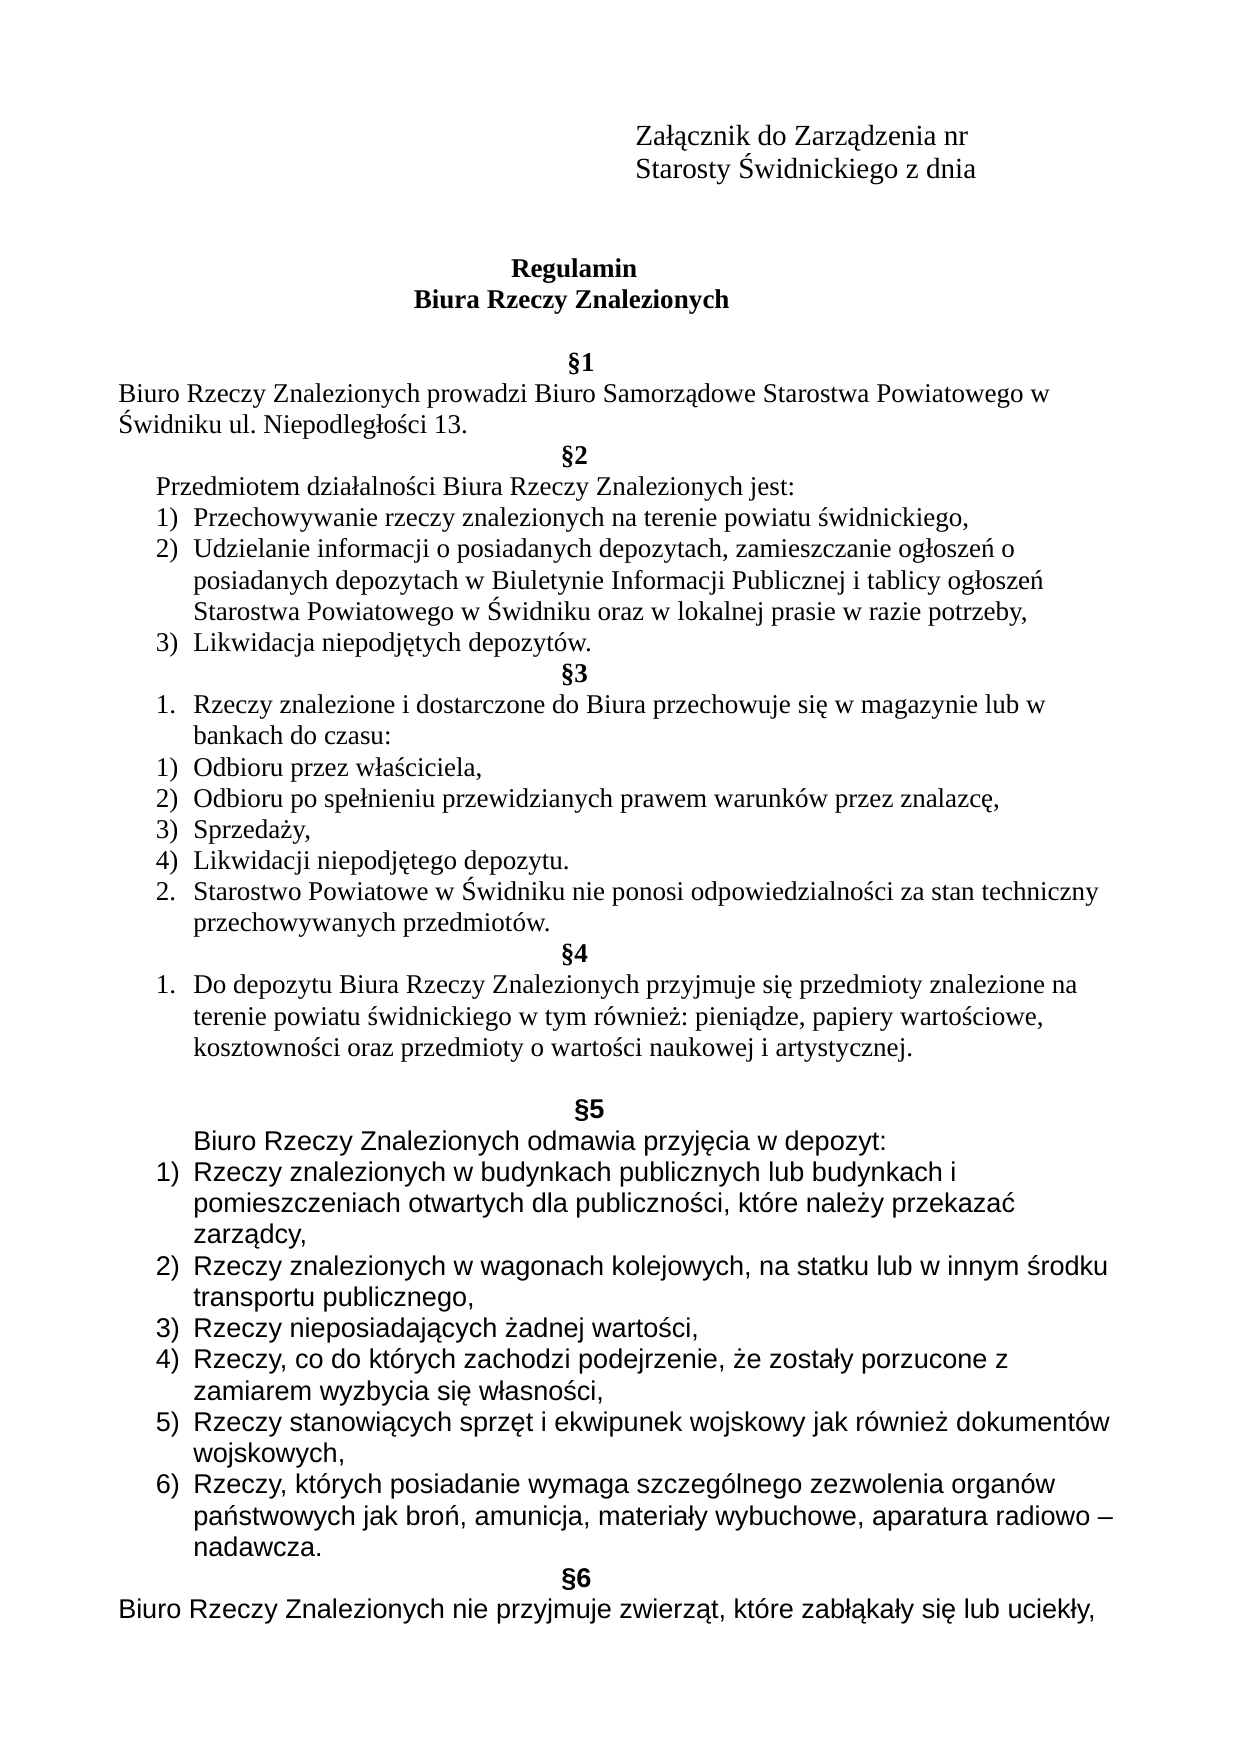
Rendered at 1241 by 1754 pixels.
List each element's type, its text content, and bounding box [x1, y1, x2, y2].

list Sprzedaży, [156, 813, 1122, 844]
text §2 [524, 439, 1122, 470]
list Do depozytu Biura Rzeczy Znalezionych przyjmuje się przedmioty znalezione na terenie powiatu świdnickiego w tym również: pieniądze, papiery wartościowe, kosztowności oraz przedmioty o wartości naukowej i artystycznej. [156, 969, 1122, 1062]
list Rzeczy, których posiadanie wymaga szczególnego zezwolenia organów państwowych jak broń, amunicja, materiały wybuchowe, aparatura radiowo – nadawcza. [156, 1468, 1122, 1562]
list Odbioru przez właściciela, [156, 751, 1122, 782]
list Biuro Rzeczy Znalezionych odmawia przyjęcia w depozyt: [193, 1124, 1122, 1156]
list Rzeczy nieposiadających żadnej wartości, [156, 1312, 1122, 1343]
list Likwidacja niepodjętych depozytów. [156, 626, 1122, 657]
list Przechowywanie rzeczy znalezionych na terenie powiatu świdnickiego, [156, 501, 1122, 533]
text Przedmiotem działalności Biura Rzeczy Znalezionych jest: [156, 470, 1122, 501]
text Biura Rzeczy Znalezionych [339, 283, 1122, 314]
text Starosty Świdnickiego z dnia [118, 152, 1122, 219]
list Rzeczy znalezionych w wagonach kolejowych, na statku lub w innym środku transportu publicznego, [156, 1249, 1122, 1312]
text Biuro Rzeczy Znalezionych nie przyjmuje zwierząt, które zabłąkały się lub uciekły, [118, 1593, 1122, 1624]
text §6 [118, 1562, 1122, 1593]
list Rzeczy znalezione i dostarczone do Biura przechowuje się w magazynie lub w bankach do czasu: [156, 688, 1122, 751]
list Rzeczy znalezionych w budynkach publicznych lub budynkach i pomieszczeniach otwartych dla publiczności, które należy przekazać zarządcy, [156, 1156, 1122, 1249]
text §4 [524, 937, 1122, 969]
list Udzielanie informacji o posiadanych depozytach, zamieszczanie ogłoszeń o posiadanych depozytach w Biuletynie Informacji Publicznej i tablicy ogłoszeń Starostwa Powiatowego w Świdniku oraz w lokalnej prasie w razie potrzeby, [156, 533, 1122, 626]
text Załącznik do Zarządzenia nr [118, 118, 1122, 152]
list Rzeczy stanowiących sprzęt i ekwipunek wojskowy jak również dokumentów wojskowych, [156, 1406, 1122, 1468]
text Regulamin [118, 252, 1122, 283]
text Biuro Rzeczy Znalezionych prowadzi Biuro Samorządowe Starostwa Powiatowego w Świdniku ul. Niepodległości 13. [118, 377, 1122, 439]
list Likwidacji niepodjętego depozytu. [156, 844, 1122, 875]
text §5 [487, 1093, 1122, 1124]
list Rzeczy, co do których zachodzi podejrzenie, że zostały porzucone z zamiarem wyzbycia się własności, [156, 1343, 1122, 1406]
list Starostwo Powiatowe w Świdniku nie ponosi odpowiedzialności za stan techniczny przechowywanych przedmiotów. [156, 875, 1122, 937]
text §3 [524, 657, 1122, 688]
text §1 [487, 346, 1122, 377]
list Odbioru po spełnieniu przewidzianych prawem warunków przez znalazcę, [156, 782, 1122, 813]
